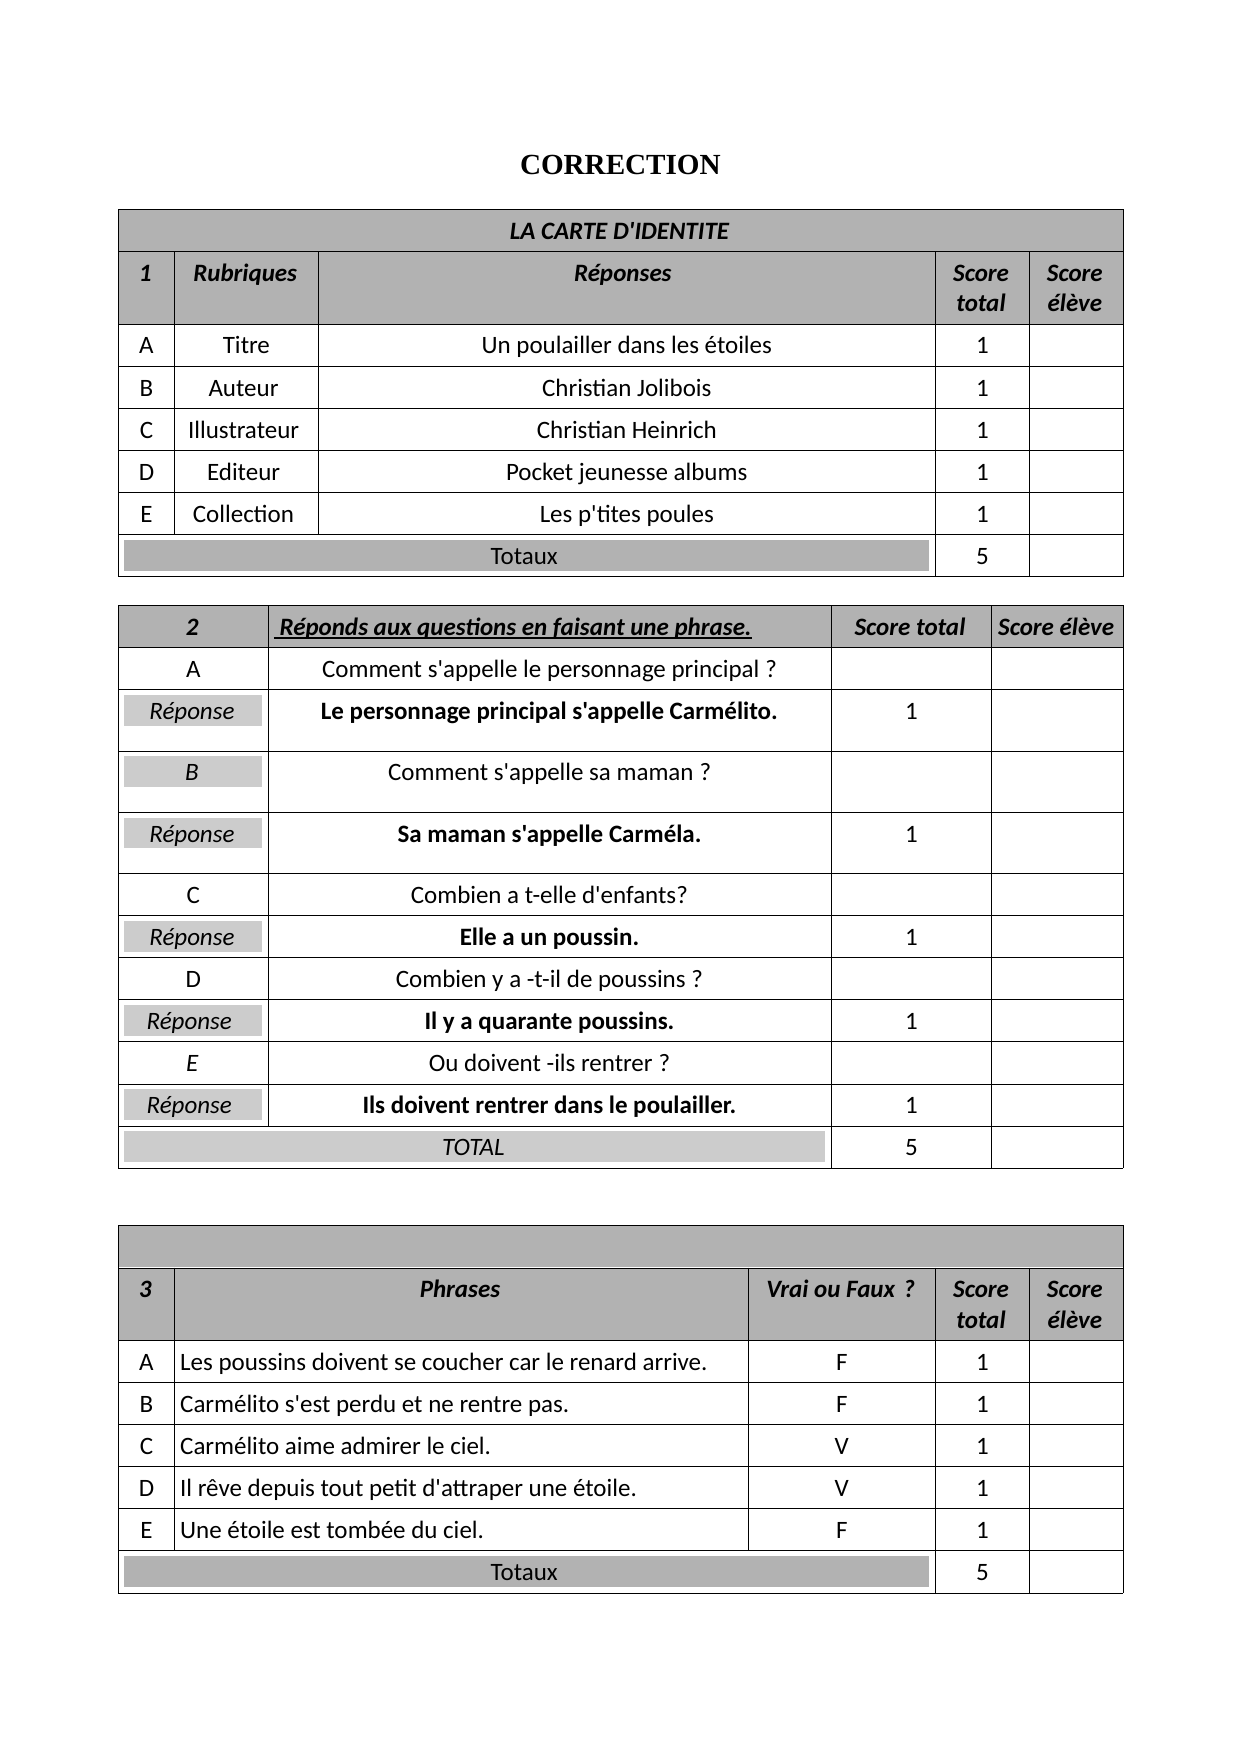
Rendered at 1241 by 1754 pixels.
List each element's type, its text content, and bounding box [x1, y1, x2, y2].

table_cell 1 [936, 1383, 1029, 1424]
table_cell TOTAL [119, 1127, 831, 1168]
table_cell F [749, 1383, 935, 1424]
table_cell Réponse [119, 916, 268, 957]
text CORRECTION [118, 147, 1122, 180]
table_cell [832, 752, 991, 812]
table_cell 1 [936, 367, 1029, 408]
table_cell E [119, 493, 174, 534]
table_cell [992, 916, 1123, 957]
table_cell Pocket jeunesse albums [319, 451, 935, 492]
table_cell [1030, 451, 1123, 492]
table_cell [832, 1042, 991, 1083]
table_cell [992, 690, 1123, 751]
table_cell 1 [832, 1000, 991, 1041]
table_cell C [119, 409, 174, 450]
table_cell 1 [832, 690, 991, 751]
table_cell A [119, 1341, 174, 1382]
table_cell Totaux [119, 535, 935, 576]
table_cell 1 [832, 813, 991, 873]
table_cell [992, 1085, 1123, 1126]
table_cell B [119, 752, 268, 812]
table_cell [992, 1042, 1123, 1083]
table_cell F [749, 1509, 935, 1550]
table_cell [992, 874, 1123, 915]
table_cell [1030, 1425, 1123, 1466]
table_cell B [119, 1383, 174, 1424]
table_cell Réponse [119, 1085, 268, 1126]
table_cell E [119, 1042, 268, 1083]
table_cell Elle a un poussin. [269, 916, 831, 957]
table_cell D [119, 451, 174, 492]
table_cell Il rêve depuis tout petit d'attraper une étoile. [175, 1467, 748, 1508]
table_cell Christian Jolibois [319, 367, 935, 408]
table_cell [832, 874, 991, 915]
table_cell [1030, 1509, 1123, 1550]
table_cell 1 [936, 451, 1029, 492]
table_cell Titre [175, 325, 318, 366]
table_cell 5 [832, 1127, 991, 1168]
table_cell 1 [119, 252, 174, 324]
table_cell Illustrateur [175, 409, 318, 450]
table_cell Auteur [175, 367, 318, 408]
table_cell [992, 813, 1123, 873]
table_header Score total [832, 606, 991, 647]
table_cell Les p'tites poules [319, 493, 935, 534]
table_cell Comment s'appelle le personnage principal ? [269, 648, 831, 689]
table_cell Editeur [175, 451, 318, 492]
table_cell Totaux [119, 1551, 935, 1592]
table_cell [992, 648, 1123, 689]
table_cell Réponse [119, 690, 268, 751]
table_cell Combien a t-elle d'enfants? [269, 874, 831, 915]
table_cell F [749, 1341, 935, 1382]
table_header 2 [119, 606, 268, 647]
table_cell [1030, 535, 1123, 576]
table_cell C [119, 874, 268, 915]
table_cell Le personnage principal s'appelle Carmélito. [269, 690, 831, 751]
table_cell Réponse [119, 813, 268, 873]
table_cell D [119, 1467, 174, 1508]
table_cell Il y a quarante poussins. [269, 1000, 831, 1041]
table_cell Ou doivent -ils rentrer ? [269, 1042, 831, 1083]
table_cell Christian Heinrich [319, 409, 935, 450]
table_cell 1 [936, 1467, 1029, 1508]
table_cell [832, 958, 991, 999]
table_cell Rubriques [175, 252, 318, 324]
table_cell A [119, 648, 268, 689]
table_cell Comment s'appelle sa maman ? [269, 752, 831, 812]
table_cell [1030, 1341, 1123, 1382]
table_cell 1 [936, 493, 1029, 534]
table_cell A [119, 325, 174, 366]
table_cell 1 [936, 1341, 1029, 1382]
table_cell [992, 1127, 1123, 1168]
table_cell Un poulailler dans les étoiles [319, 325, 935, 366]
table_cell Combien y a -t-il de poussins ? [269, 958, 831, 999]
table_cell Score total [936, 252, 1029, 324]
table_header Score élève [992, 606, 1123, 647]
table_cell Carmélito aime admirer le ciel. [175, 1425, 748, 1466]
table_cell 1 [832, 916, 991, 957]
table_cell Phrases [175, 1269, 748, 1340]
table_cell B [119, 367, 174, 408]
table_cell [992, 1000, 1123, 1041]
table_cell 1 [936, 409, 1029, 450]
table_cell Score élève [1030, 1269, 1123, 1340]
table_cell Score total [936, 1269, 1029, 1340]
table_cell 1 [936, 1509, 1029, 1550]
table_cell Score élève [1030, 252, 1123, 324]
table_cell D [119, 958, 268, 999]
table_cell [1030, 493, 1123, 534]
table_cell Ils doivent rentrer dans le poulailler. [269, 1085, 831, 1126]
table_cell Carmélito s'est perdu et ne rentre pas. [175, 1383, 748, 1424]
table_cell 5 [936, 1551, 1029, 1592]
table_cell [1030, 1467, 1123, 1508]
table_cell [992, 958, 1123, 999]
table_cell [1030, 1383, 1123, 1424]
table_cell Réponses [319, 252, 935, 324]
table_cell Collection [175, 493, 318, 534]
table_cell 1 [832, 1085, 991, 1126]
table_cell [1030, 409, 1123, 450]
table_cell [832, 648, 991, 689]
table_cell Vrai ou Faux ? [749, 1269, 935, 1340]
table_cell Les poussins doivent se coucher car le renard arrive. [175, 1341, 748, 1382]
table_header Réponds aux questions en faisant une phrase. [269, 606, 831, 647]
table_header [119, 1226, 1123, 1267]
table_cell [1030, 1551, 1123, 1592]
table_cell Sa maman s'appelle Carméla. [269, 813, 831, 873]
table_cell 1 [936, 1425, 1029, 1466]
table_cell [1030, 367, 1123, 408]
table_cell [992, 752, 1123, 812]
table_cell 5 [936, 535, 1029, 576]
table_cell Réponse [119, 1000, 268, 1041]
table_cell [1030, 325, 1123, 366]
table_cell V [749, 1425, 935, 1466]
table_cell Une étoile est tombée du ciel. [175, 1509, 748, 1550]
table_cell V [749, 1467, 935, 1508]
table_cell 1 [936, 325, 1029, 366]
table_cell E [119, 1509, 174, 1550]
table_cell C [119, 1425, 174, 1466]
table_header LA CARTE D'IDENTITE [119, 210, 1123, 251]
table_cell 3 [119, 1269, 174, 1340]
